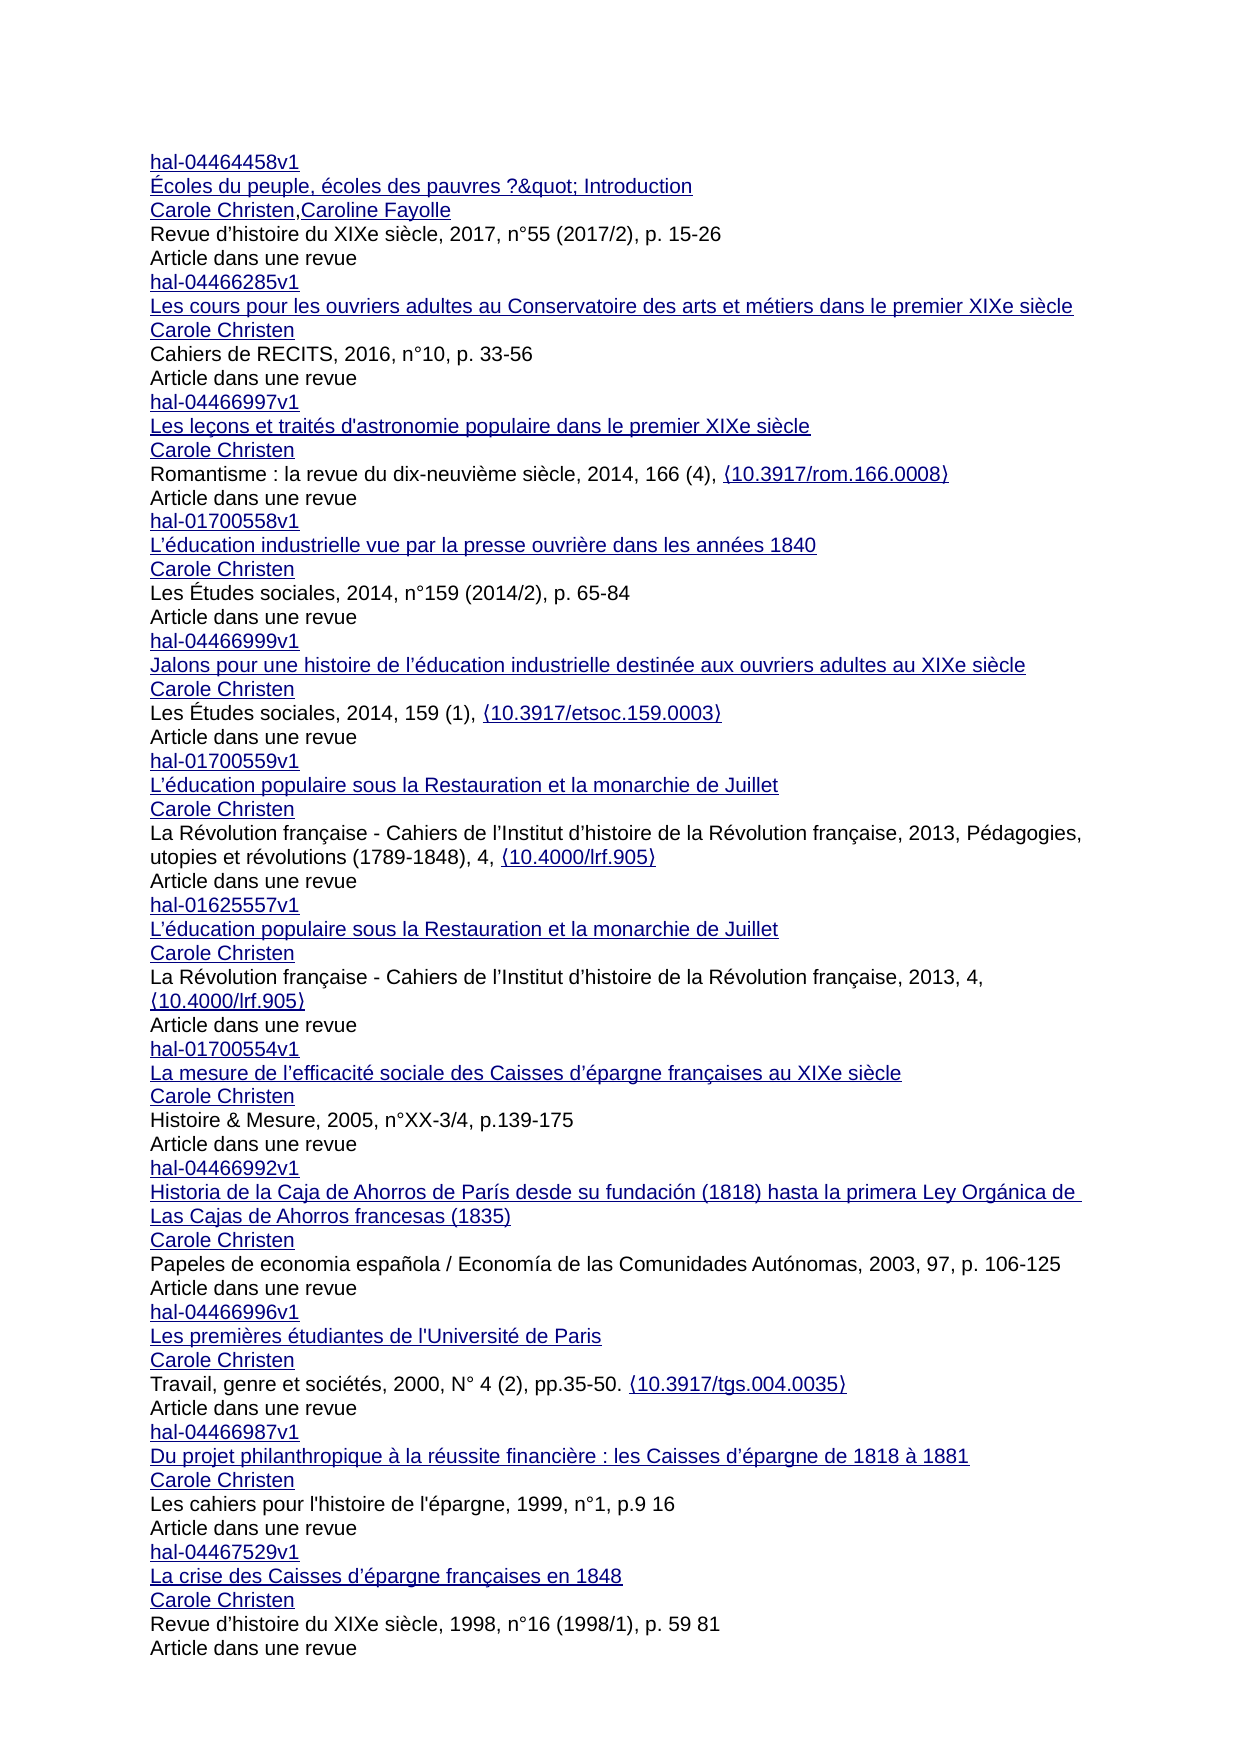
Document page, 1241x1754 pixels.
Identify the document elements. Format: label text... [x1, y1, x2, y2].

table_cell Les premières étudiantes de l'Université de Paris Carole Christen Travail, genre et sociétés, 2000, N° 4 (2), pp.35-50. ⟨10.3917/tgs.004.0035⟩ Article dans une revue hal-04466987v1 [150, 1324, 1090, 1444]
table_cell Les leçons et traités d'astronomie populaire dans le premier XIXe siècle Carole Christen Romantisme : la revue du dix-neuvième siècle, 2014, 166 (4), ⟨10.3917/rom.166.0008⟩ Article dans une revue hal-01700558v1 [150, 414, 1090, 533]
table_cell L’éducation populaire sous la Restauration et la monarchie de Juillet Carole Christen La Révolution française - Cahiers de l’Institut d’histoire de la Révolution française, 2013, Pédagogies, utopies et révolutions (1789-1848), 4, ⟨10.4000/lrf.905⟩ Article dans une revue hal-01625557v1 [150, 773, 1090, 917]
table_cell Du projet philanthropique à la réussite financière : les Caisses d’épargne de 1818 à 1881 Carole Christen Les cahiers pour l'histoire de l'épargne, 1999, n°1, p.9 16 Article dans une revue hal-04467529v1 [150, 1444, 1090, 1563]
table_cell Jalons pour une histoire de l’éducation industrielle destinée aux ouvriers adultes au XIXe siècle Carole Christen Les Études sociales, 2014, 159 (1), ⟨10.3917/etsoc.159.0003⟩ Article dans une revue hal-01700559v1 [150, 653, 1090, 773]
table_cell Écoles du peuple, écoles des pauvres ?&quot; Introduction Carole Christen,Caroline Fayolle Revue d’histoire du XIXe siècle, 2017, n°55 (2017/2), p. 15-26 Article dans une revue hal-04466285v1 [150, 174, 1090, 294]
table_cell Les cours pour les ouvriers adultes au Conservatoire des arts et métiers dans le premier XIXe siècle Carole Christen Cahiers de RECITS, 2016, n°10, p. 33-56 Article dans une revue hal-04466997v1 [150, 294, 1090, 413]
table_cell L’éducation populaire sous la Restauration et la monarchie de Juillet Carole Christen La Révolution française - Cahiers de l’Institut d’histoire de la Révolution française, 2013, 4, ⟨10.4000/lrf.905⟩ Article dans une revue hal-01700554v1 [150, 917, 1090, 1060]
table_cell La mesure de l’efficacité sociale des Caisses d’épargne françaises au XIXe siècle Carole Christen Histoire & Mesure, 2005, n°XX-3/4, p.139-175 Article dans une revue hal-04466992v1 [150, 1060, 1090, 1180]
table_cell L’éducation industrielle vue par la presse ouvrière dans les années 1840 Carole Christen Les Études sociales, 2014, n°159 (2014/2), p. 65-84 Article dans une revue hal-04466999v1 [150, 533, 1090, 653]
table_cell La crise des Caisses d’épargne françaises en 1848 Carole Christen Revue d’histoire du XIXe siècle, 1998, n°16 (1998/1), p. 59 81 Article dans une revue [150, 1564, 1090, 1659]
table_cell Historia de la Caja de Ahorros de París desde su fundación (1818) hasta la primera Ley Orgánica de Las Cajas de Ahorros francesas (1835) Carole Christen Papeles de economia española / Economía de las Comunidades Autónomas, 2003, 97, p. 106-125 Article dans une revue hal-04466996v1 [150, 1180, 1090, 1324]
table_cell hal-04464458v1 [150, 150, 1090, 174]
